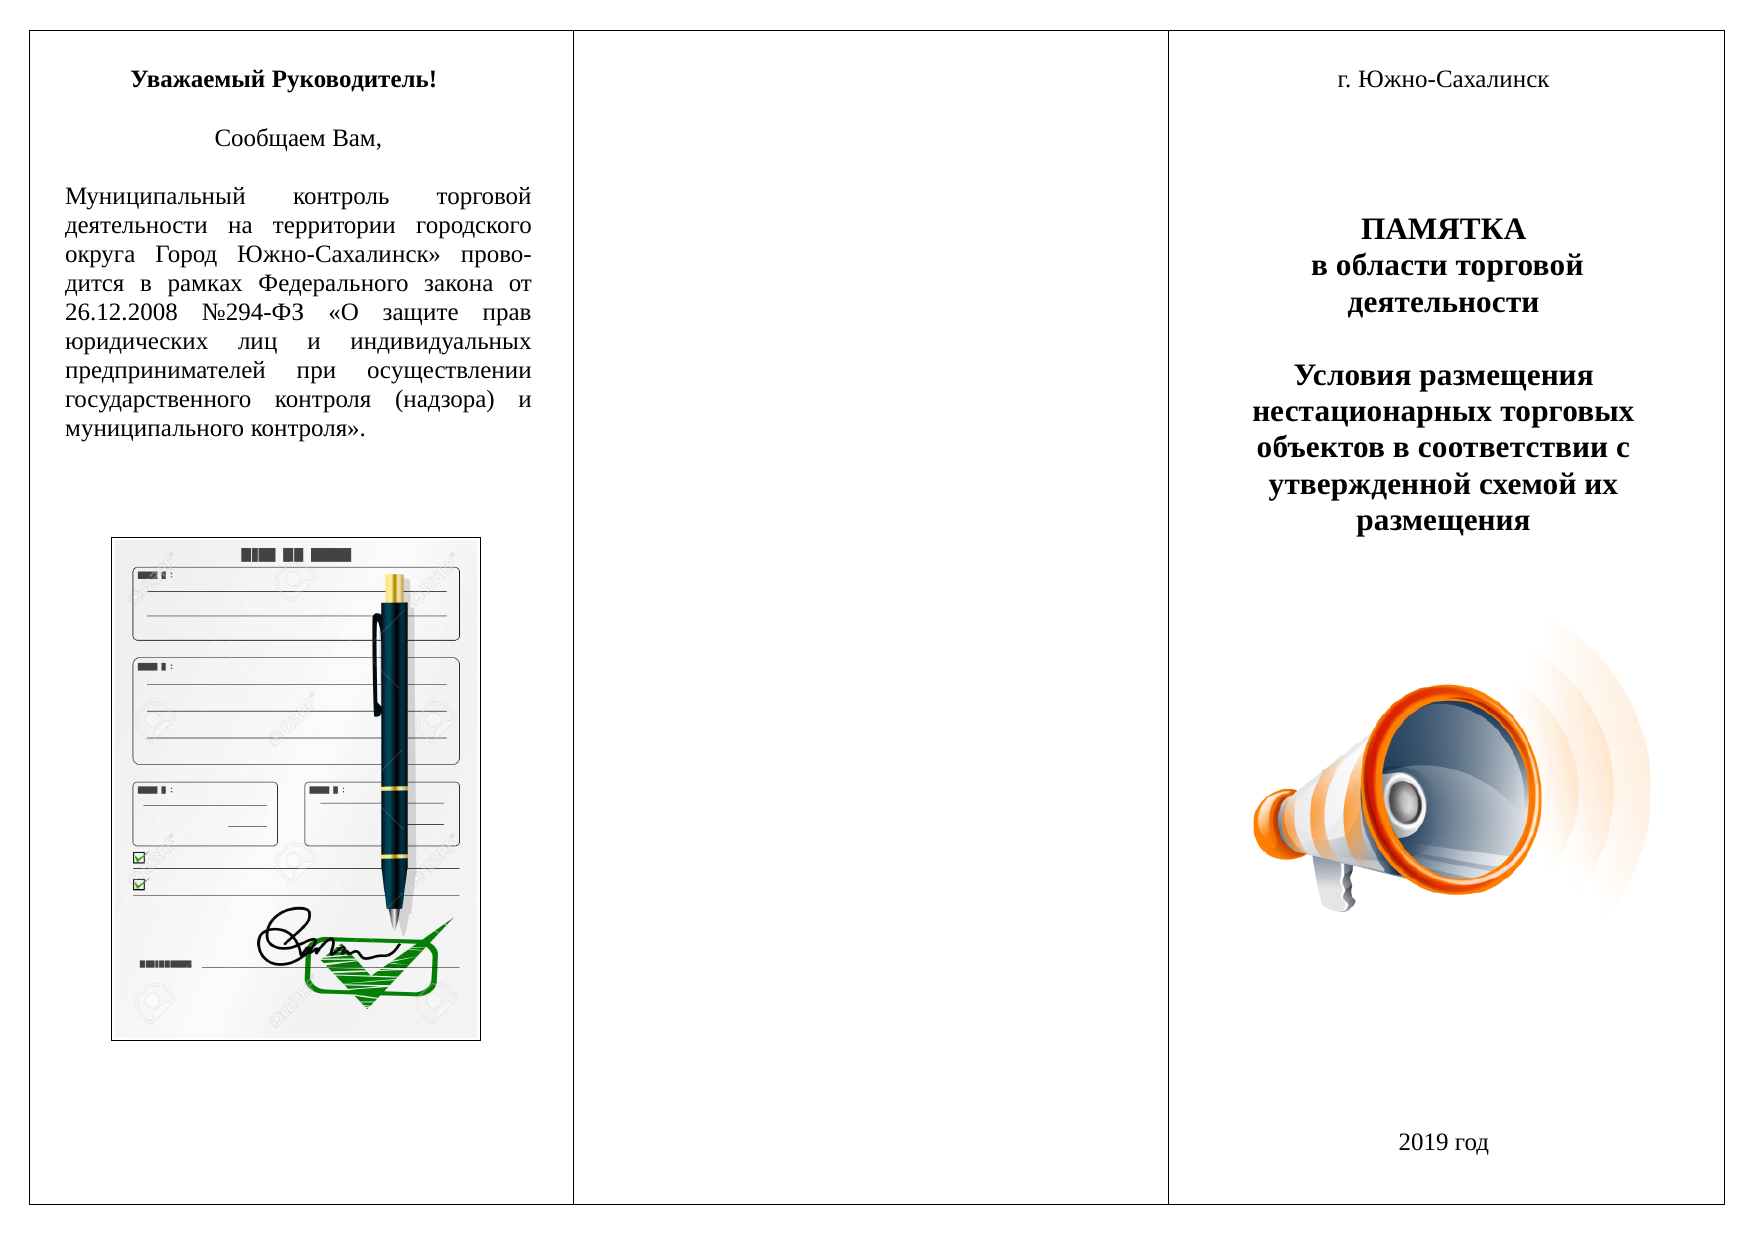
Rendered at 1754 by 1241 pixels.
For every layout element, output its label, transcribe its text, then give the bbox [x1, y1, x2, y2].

table_header [30, 1038, 573, 1203]
table_header 2019 год [1169, 593, 1724, 1203]
picture [114, 540, 478, 1038]
table_header [574, 31, 1168, 1203]
table_header г. Южно-Сахалинск ПАМЯТКА в области торговой деятельности Условия размещения нестационарных торговых объектов в соответствии с утвержденной схемой их размещения [1169, 31, 1724, 592]
picture [1253, 592, 1651, 988]
table_header Уважаемый Руководитель! Сообщаем Вам, Муниципальный контроль торговой деятельности на территории городского округа Город Южно-Сахалинск» прово-дится в рамках Федерального закона от 26.12.2008 №294-ФЗ «О защите прав юридических лиц и индивидуальных предпринимателей при осуществлении государственного контроля (надзора) и муниципального контроля». [30, 31, 573, 1037]
